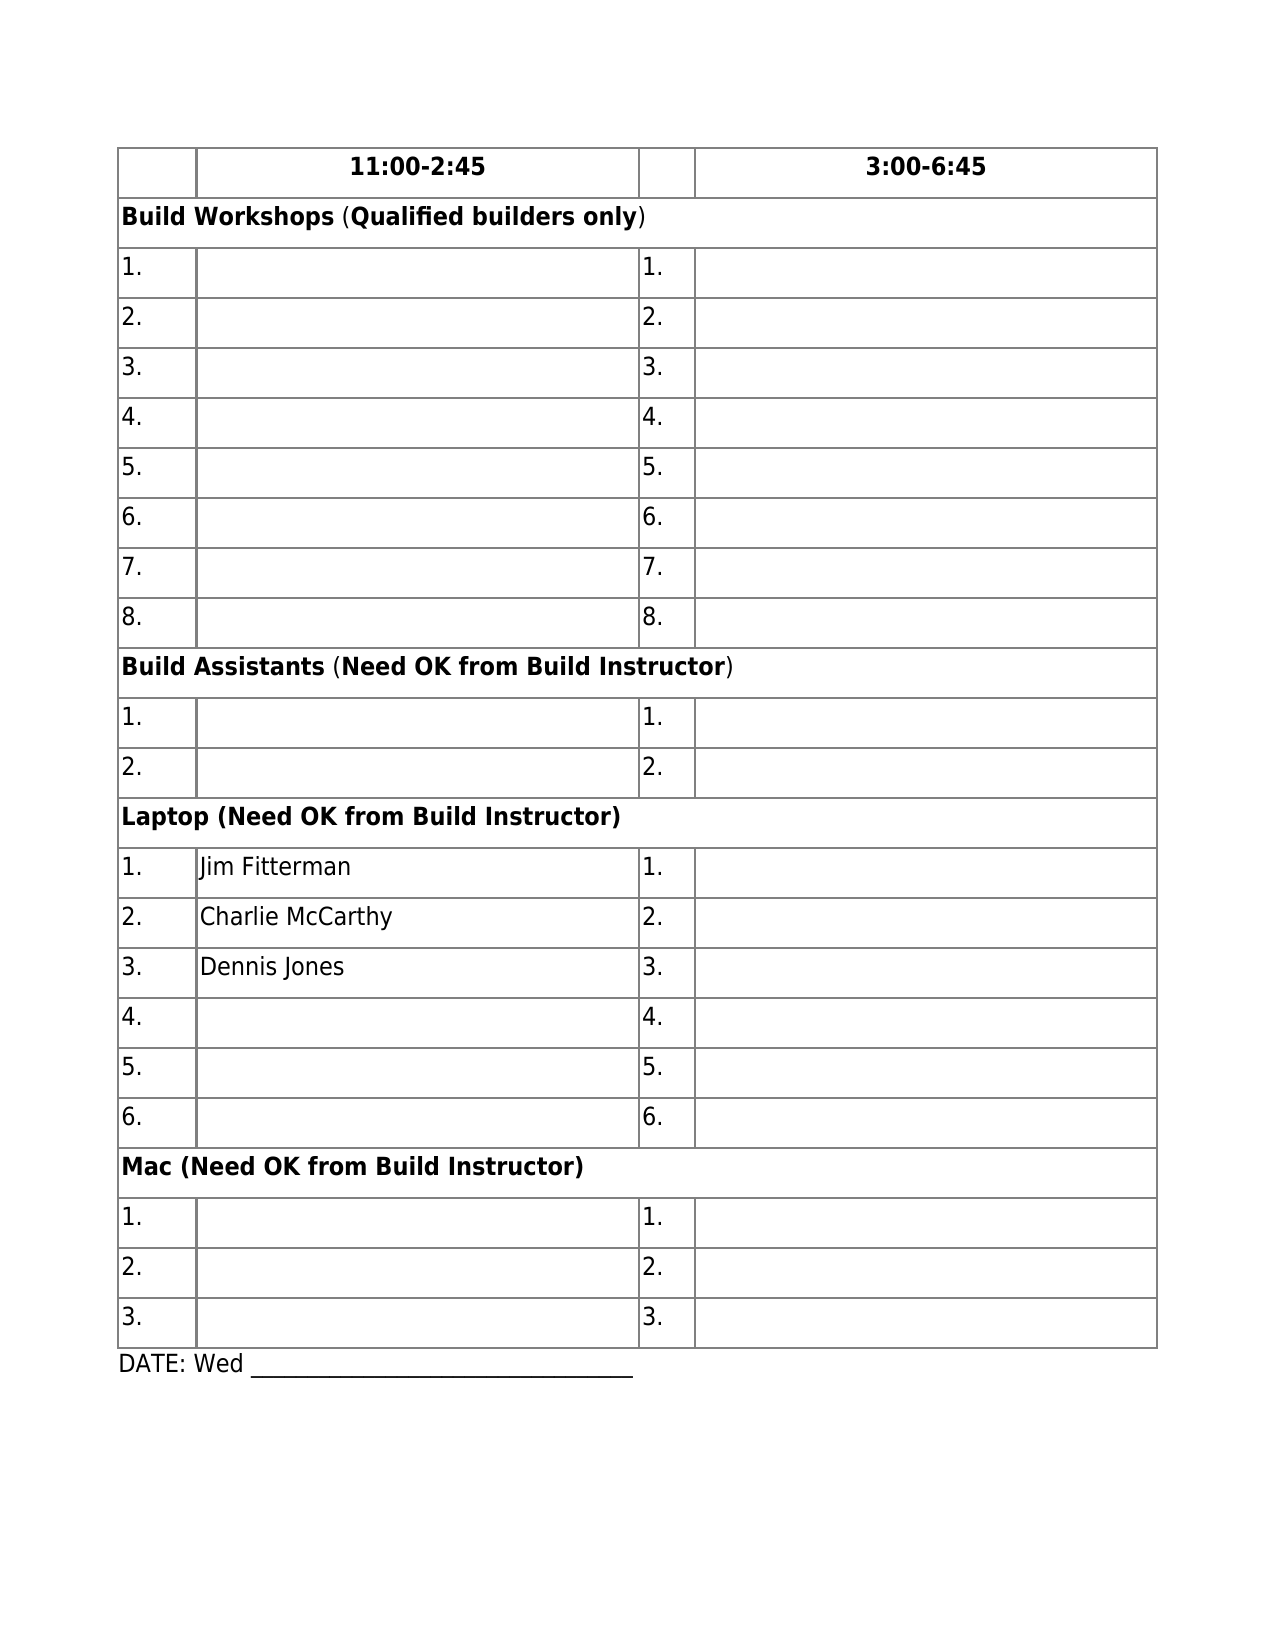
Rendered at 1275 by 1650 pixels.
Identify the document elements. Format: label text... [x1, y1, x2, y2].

table_header [640, 149, 694, 197]
table_cell [198, 1199, 638, 1247]
table_cell [696, 299, 1156, 347]
table_cell [696, 1249, 1156, 1297]
table_header 11:00-2:45 [198, 149, 638, 197]
table_cell [198, 299, 638, 347]
table_cell 2. [640, 1249, 694, 1297]
table_cell [696, 449, 1156, 497]
table_cell [696, 899, 1156, 947]
table_cell [696, 999, 1156, 1047]
table_cell [696, 849, 1156, 897]
table_cell [198, 599, 638, 647]
table_cell 3. [119, 949, 195, 997]
table_cell [696, 1049, 1156, 1097]
table_cell Charlie McCarthy [198, 899, 638, 947]
table_cell 2. [119, 299, 195, 347]
table_cell Jim Fitterman [198, 849, 638, 897]
table_cell Mac (Need OK from Build Instructor) [119, 1149, 1156, 1197]
table_cell 8. [640, 599, 694, 647]
table_cell [198, 349, 638, 397]
table_cell 1. [640, 699, 694, 747]
table_cell [696, 399, 1156, 447]
table_cell 2. [119, 899, 195, 947]
table_cell 3. [640, 1299, 694, 1347]
table_cell Build Workshops (Qualified builders only) [119, 199, 1156, 247]
table_cell [696, 249, 1156, 297]
table_cell 5. [640, 1049, 694, 1097]
table_cell 3. [119, 349, 195, 397]
table_cell 1. [640, 1199, 694, 1247]
table_cell [198, 699, 638, 747]
table_cell 6. [640, 499, 694, 547]
table_cell 1. [119, 699, 195, 747]
table_cell [696, 599, 1156, 647]
table_cell 2. [119, 1249, 195, 1297]
table_cell [198, 399, 638, 447]
table_cell 8. [119, 599, 195, 647]
table_cell 2. [640, 749, 694, 797]
table_cell [198, 1099, 638, 1147]
table_cell 1. [640, 849, 694, 897]
table_cell 1. [119, 249, 195, 297]
table_cell [696, 1099, 1156, 1147]
table_cell Laptop (Need OK from Build Instructor) [119, 799, 1156, 847]
table_cell [198, 1299, 638, 1347]
table_cell [696, 549, 1156, 597]
table_cell [696, 699, 1156, 747]
table_cell [696, 349, 1156, 397]
table_header 3:00-6:45 [696, 149, 1156, 197]
table_cell Build Assistants (Need OK from Build Instructor) [119, 649, 1156, 697]
table_cell [696, 1299, 1156, 1347]
table_cell 4. [640, 399, 694, 447]
table_cell 1. [119, 1199, 195, 1247]
table_cell 3. [640, 949, 694, 997]
table_cell 1. [119, 849, 195, 897]
table_cell 2. [640, 299, 694, 347]
table_cell 5. [640, 449, 694, 497]
table_cell [696, 949, 1156, 997]
table_cell 5. [119, 449, 195, 497]
table_cell [198, 999, 638, 1047]
table_cell 5. [119, 1049, 195, 1097]
table_cell 4. [119, 399, 195, 447]
table_cell [696, 1199, 1156, 1247]
table_header [119, 149, 195, 197]
table_cell [198, 449, 638, 497]
table_cell 4. [119, 999, 195, 1047]
table_cell [696, 749, 1156, 797]
table_cell 2. [640, 899, 694, 947]
table_cell 7. [119, 549, 195, 597]
table_cell 1. [640, 249, 694, 297]
text DATE: Wed __________________________________ [118, 1349, 1157, 1378]
table_cell 6. [119, 1099, 195, 1147]
table_cell 3. [640, 349, 694, 397]
table_cell 6. [640, 1099, 694, 1147]
table_cell 4. [640, 999, 694, 1047]
table_cell 3. [119, 1299, 195, 1347]
table_cell [198, 499, 638, 547]
table_cell Dennis Jones [198, 949, 638, 997]
table_cell [696, 499, 1156, 547]
table_cell [198, 749, 638, 797]
table_cell 2. [119, 749, 195, 797]
table_cell [198, 1249, 638, 1297]
table_cell [198, 549, 638, 597]
table_cell 7. [640, 549, 694, 597]
table_cell 6. [119, 499, 195, 547]
table_cell [198, 1049, 638, 1097]
table_cell [198, 249, 638, 297]
